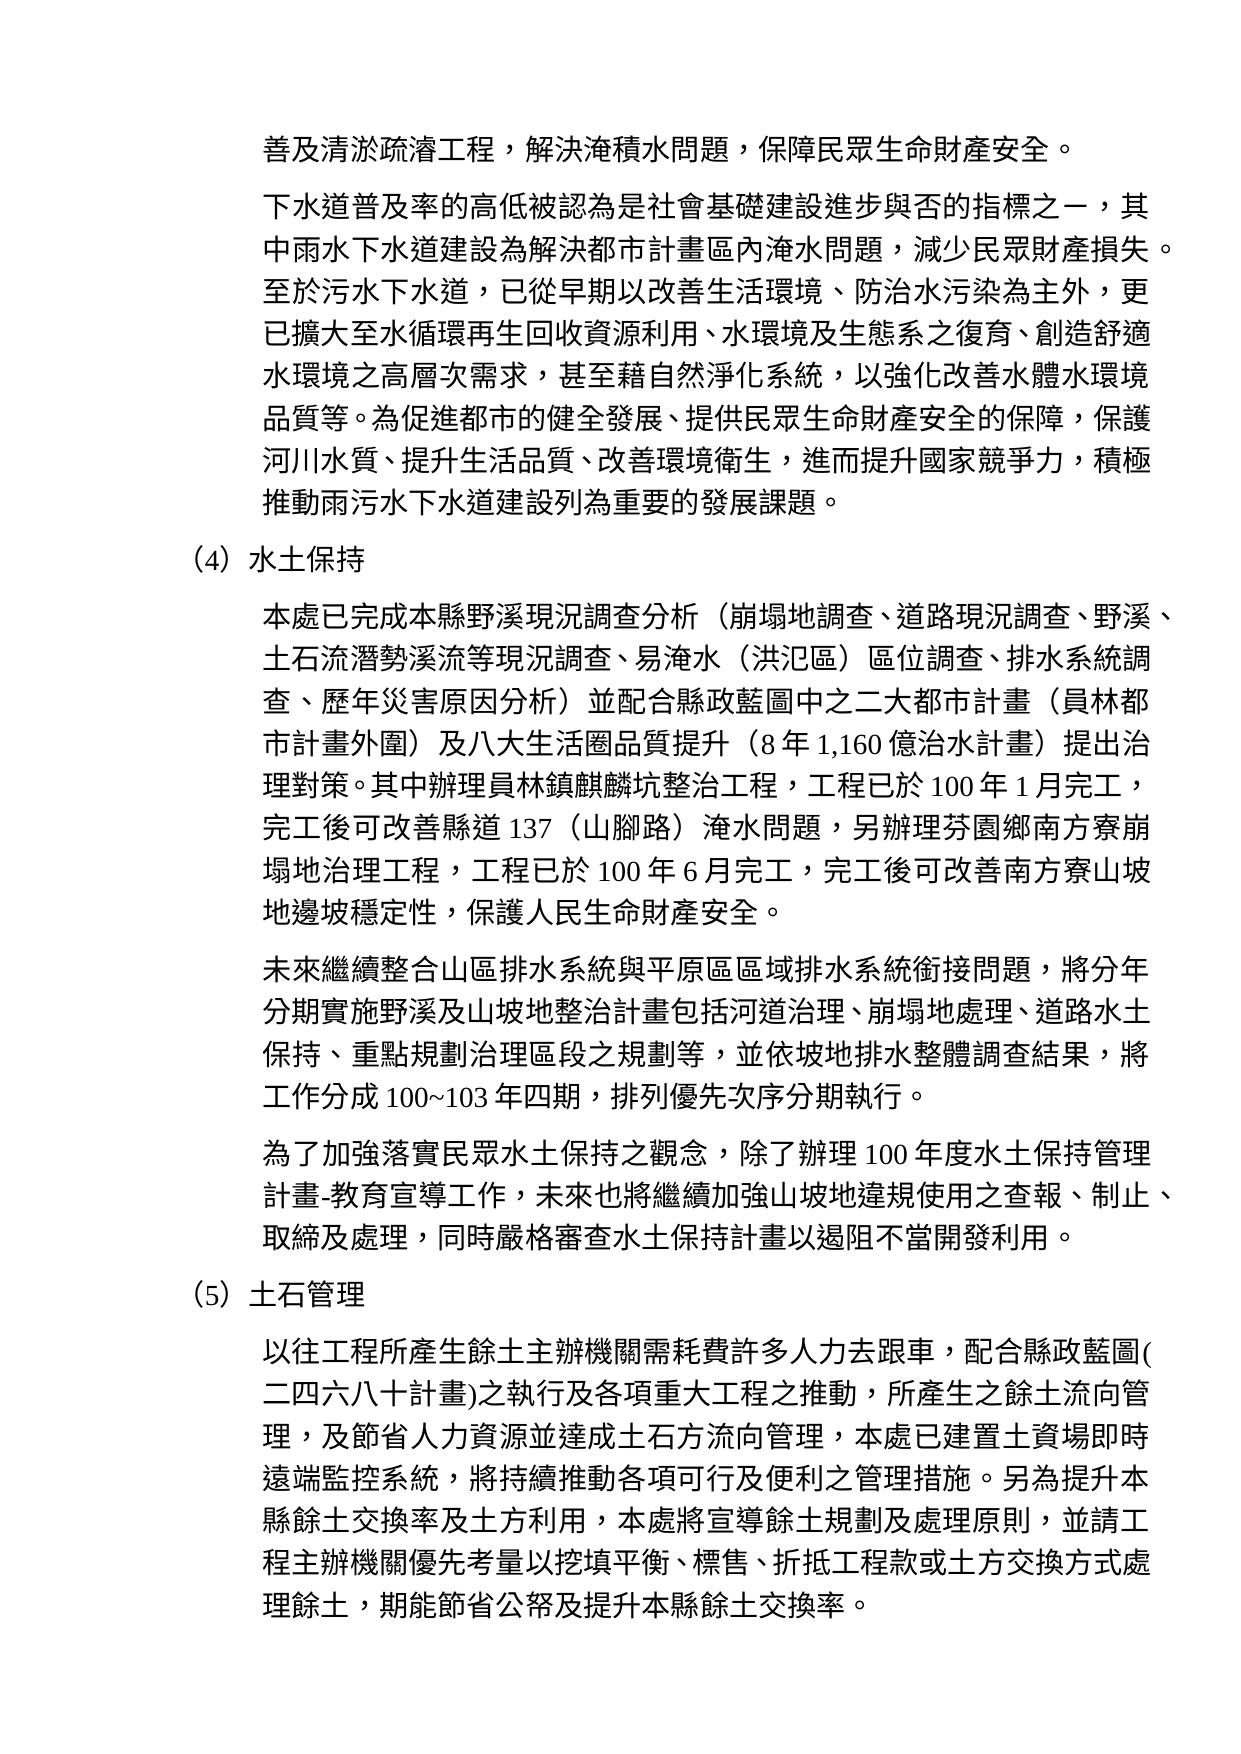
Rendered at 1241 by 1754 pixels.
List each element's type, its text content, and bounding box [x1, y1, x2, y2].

list 水土保持 [175, 537, 1152, 579]
text 未來繼續整合山區排水系統與平原區區域排水系統銜接問題，將分年分期實施野溪及山坡地整治計畫包括河道治理、崩塌地處理、道路水土保持、重點規劃治理區段之規劃等，並依坡地排水整體調查結果，將工作分成100~103年四期，排列優先次序分期執行。 [262, 947, 1152, 1116]
text 為了加強落實民眾水土保持之觀念，除了辦理100年度水土保持管理計畫-教育宣導工作，未來也將繼續加強山坡地違規使用之查報、制止、取締及處理，同時嚴格審查水土保持計畫以遏阻不當開發利用。 [262, 1130, 1152, 1257]
list 土石管理 [175, 1272, 1152, 1314]
text 善及清淤疏濬工程，解決淹積水問題，保障民眾生命財產安全。 [262, 127, 1152, 169]
text 以往工程所產生餘土主辦機關需耗費許多人力去跟車，配合縣政藍圖(二四六八十計畫)之執行及各項重大工程之推動，所產生之餘土流向管理，及節省人力資源並達成土石方流向管理，本處已建置土資場即時遠端監控系統，將持續推動各項可行及便利之管理措施。另為提升本縣餘土交換率及土方利用，本處將宣導餘土規劃及處理原則，並請工程主辦機關優先考量以挖填平衡、標售、折抵工程款或土方交換方式處理餘土，期能節省公帑及提升本縣餘土交換率。 [262, 1329, 1152, 1625]
text 下水道普及率的高低被認為是社會基礎建設進步與否的指標之ㄧ，其中雨水下水道建設為解決都市計畫區內淹水問題，減少民眾財產損失。至於污水下水道，已從早期以改善生活環境、防治水污染為主外，更已擴大至水循環再生回收資源利用、水環境及生態系之復育、創造舒適水環境之高層次需求，甚至藉自然淨化系統，以強化改善水體水環境品質等。為促進都市的健全發展、提供民眾生命財產安全的保障，保護河川水質、提升生活品質、改善環境衛生，進而提升國家競爭力，積極推動雨污水下水道建設列為重要的發展課題。 [262, 184, 1152, 522]
text 本處已完成本縣野溪現況調查分析（崩塌地調查、道路現況調查、野溪、土石流潛勢溪流等現況調查、易淹水（洪氾區）區位調查、排水系統調查、歷年災害原因分析）並配合縣政藍圖中之二大都市計畫（員林都市計畫外圍）及八大生活圈品質提升（8年1,160億治水計畫）提出治理對策。其中辦理員林鎮麒麟坑整治工程，工程已於100年1月完工，完工後可改善縣道137（山腳路）淹水問題，另辦理芬園鄉南方寮崩塌地治理工程，工程已於100年6月完工，完工後可改善南方寮山坡地邊坡穩定性，保護人民生命財產安全。 [262, 594, 1152, 932]
